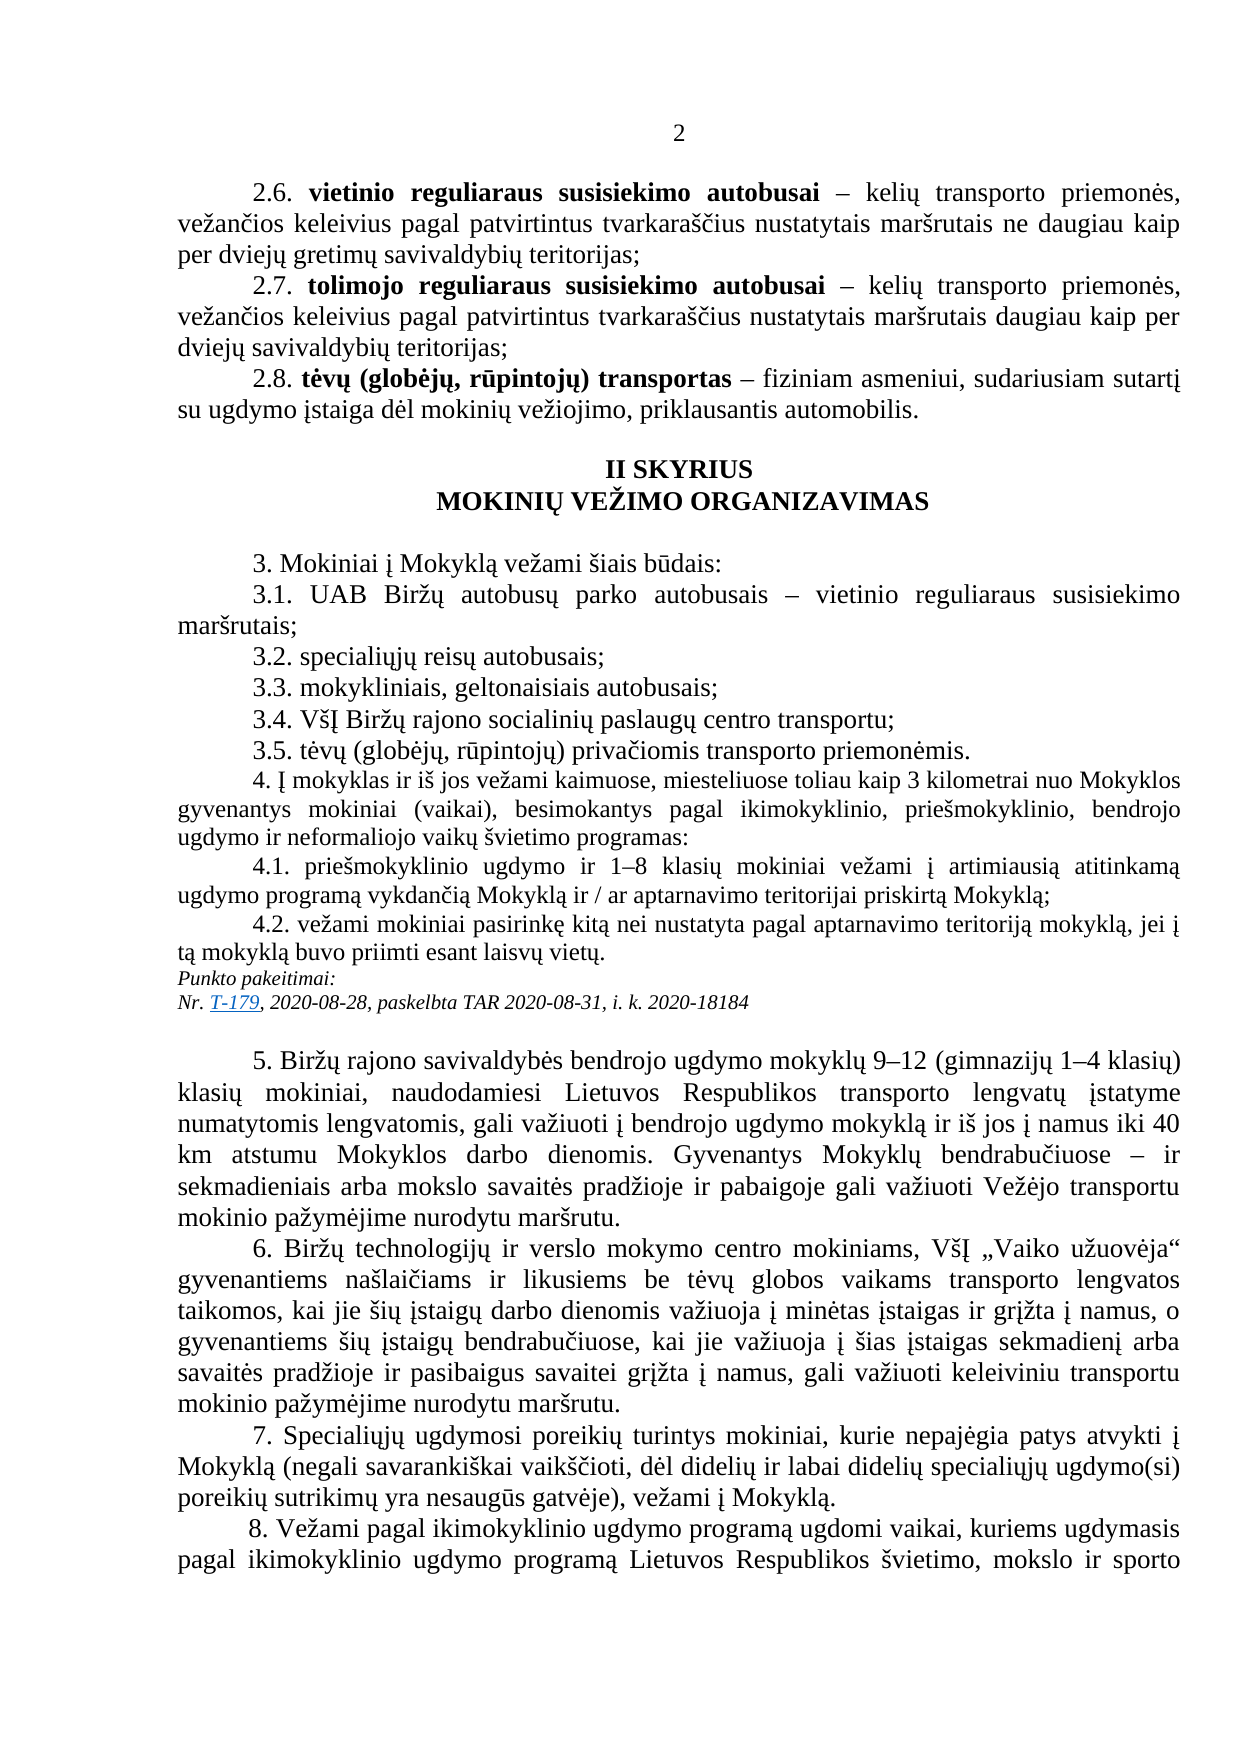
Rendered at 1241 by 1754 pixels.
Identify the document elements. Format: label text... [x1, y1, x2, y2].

text 8. Vežami pagal ikimokyklinio ugdymo programą ugdomi vaikai, kuriems ugdymasis pagal ikimokyklinio ugdymo programą Lietuvos Respublikos švietimo, mokslo ir sporto [177, 1512, 1181, 1574]
text II SKYRIUS [177, 453, 1181, 485]
text 3.2. specialiųjų reisų autobusais; [177, 640, 1181, 672]
text 3.3. mokykliniais, geltonaisiais autobusais; [177, 672, 1181, 703]
text 4. Į mokyklas ir iš jos vežami kaimuose, miesteliuose toliau kaip 3 kilometrai nuo Mokyklos gyvenantys mokiniai (vaikai), besimokantys pagal ikimokyklinio, priešmokyklinio, bendrojo ugdymo ir neformaliojo vaikų švietimo programas: [177, 765, 1181, 851]
text 2.7. tolimojo reguliaraus susisiekimo autobusai – kelių transporto priemonės, vežančios keleivius pagal patvirtintus tvarkaraščius nustatytais maršrutais daugiau kaip per dviejų savivaldybių teritorijas; [177, 269, 1181, 362]
text 3.1. UAB Biržų autobusų parko autobusais – vietinio reguliaraus susisiekimo maršrutais; [177, 578, 1181, 640]
text 6. Biržų technologijų ir verslo mokymo centro mokiniams, VšĮ „Vaiko užuovėja“ gyvenantiems našlaičiams ir likusiems be tėvų globos vaikams transporto lengvatos taikomos, kai jie šių įstaigų darbo dienomis važiuoja į minėtas įstaigas ir grįžta į namus, o gyvenantiems šių įstaigų bendrabučiuose, kai jie važiuoja į šias įstaigas sekmadienį arba savaitės pradžioje ir pasibaigus savaitei grįžta į namus, gali važiuoti keleiviniu transportu mokinio pažymėjime nurodytu maršrutu. [177, 1232, 1181, 1419]
text 3. Mokiniai į Mokyklą vežami šiais būdais: [177, 547, 1181, 578]
text 2.6. vietinio reguliaraus susisiekimo autobusai – kelių transporto priemonės, vežančios keleivius pagal patvirtintus tvarkaraščius nustatytais maršrutais ne daugiau kaip per dviejų gretimų savivaldybių teritorijas; [177, 176, 1181, 269]
text 3.5. tėvų (globėjų, rūpintojų) privačiomis transporto priemonėmis. [177, 734, 1181, 765]
text 3.4. VšĮ Biržų rajono socialinių paslaugų centro transportu; [177, 703, 1181, 734]
text 4.2. vežami mokiniai pasirinkę kitą nei nustatyta pagal aptarnavimo teritoriją mokyklą, jei į tą mokyklą buvo priimti esant laisvų vietų. [177, 909, 1181, 966]
text Punkto pakeitimai: [177, 966, 1181, 990]
text MOKINIŲ VEŽIMO ORGANIZAVIMAS [177, 485, 1181, 516]
text 5. Biržų rajono savivaldybės bendrojo ugdymo mokyklų 9–12 (gimnazijų 1–4 klasių) klasių mokiniai, naudodamiesi Lietuvos Respublikos transporto lengvatų įstatyme numatytomis lengvatomis, gali važiuoti į bendrojo ugdymo mokyklą ir iš jos į namus iki 40 km atstumu Mokyklos darbo dienomis. Gyvenantys Mokyklų bendrabučiuose – ir sekmadieniais arba mokslo savaitės pradžioje ir pabaigoje gali važiuoti Vežėjo transportu mokinio pažymėjime nurodytu maršrutu. [177, 1043, 1181, 1232]
text 7. Specialiųjų ugdymosi poreikių turintys mokiniai, kurie nepajėgia patys atvykti į Mokyklą (negali savarankiškai vaikščioti, dėl didelių ir labai didelių specialiųjų ugdymo(si) poreikių sutrikimų yra nesaugūs gatvėje), vežami į Mokyklą. [177, 1419, 1181, 1512]
text 2.8. tėvų (globėjų, rūpintojų) transportas – fiziniam asmeniui, sudariusiam sutartį su ugdymo įstaiga dėl mokinių vežiojimo, priklausantis automobilis. [177, 362, 1181, 425]
text 4.1. priešmokyklinio ugdymo ir 1–8 klasių mokiniai vežami į artimiausią atitinkamą ugdymo programą vykdančią Mokyklą ir / ar aptarnavimo teritorijai priskirtą Mokyklą; [177, 851, 1181, 909]
text Nr. T-179, 2020-08-28, paskelbta TAR 2020-08-31, i. k. 2020-18184 [177, 990, 1181, 1014]
